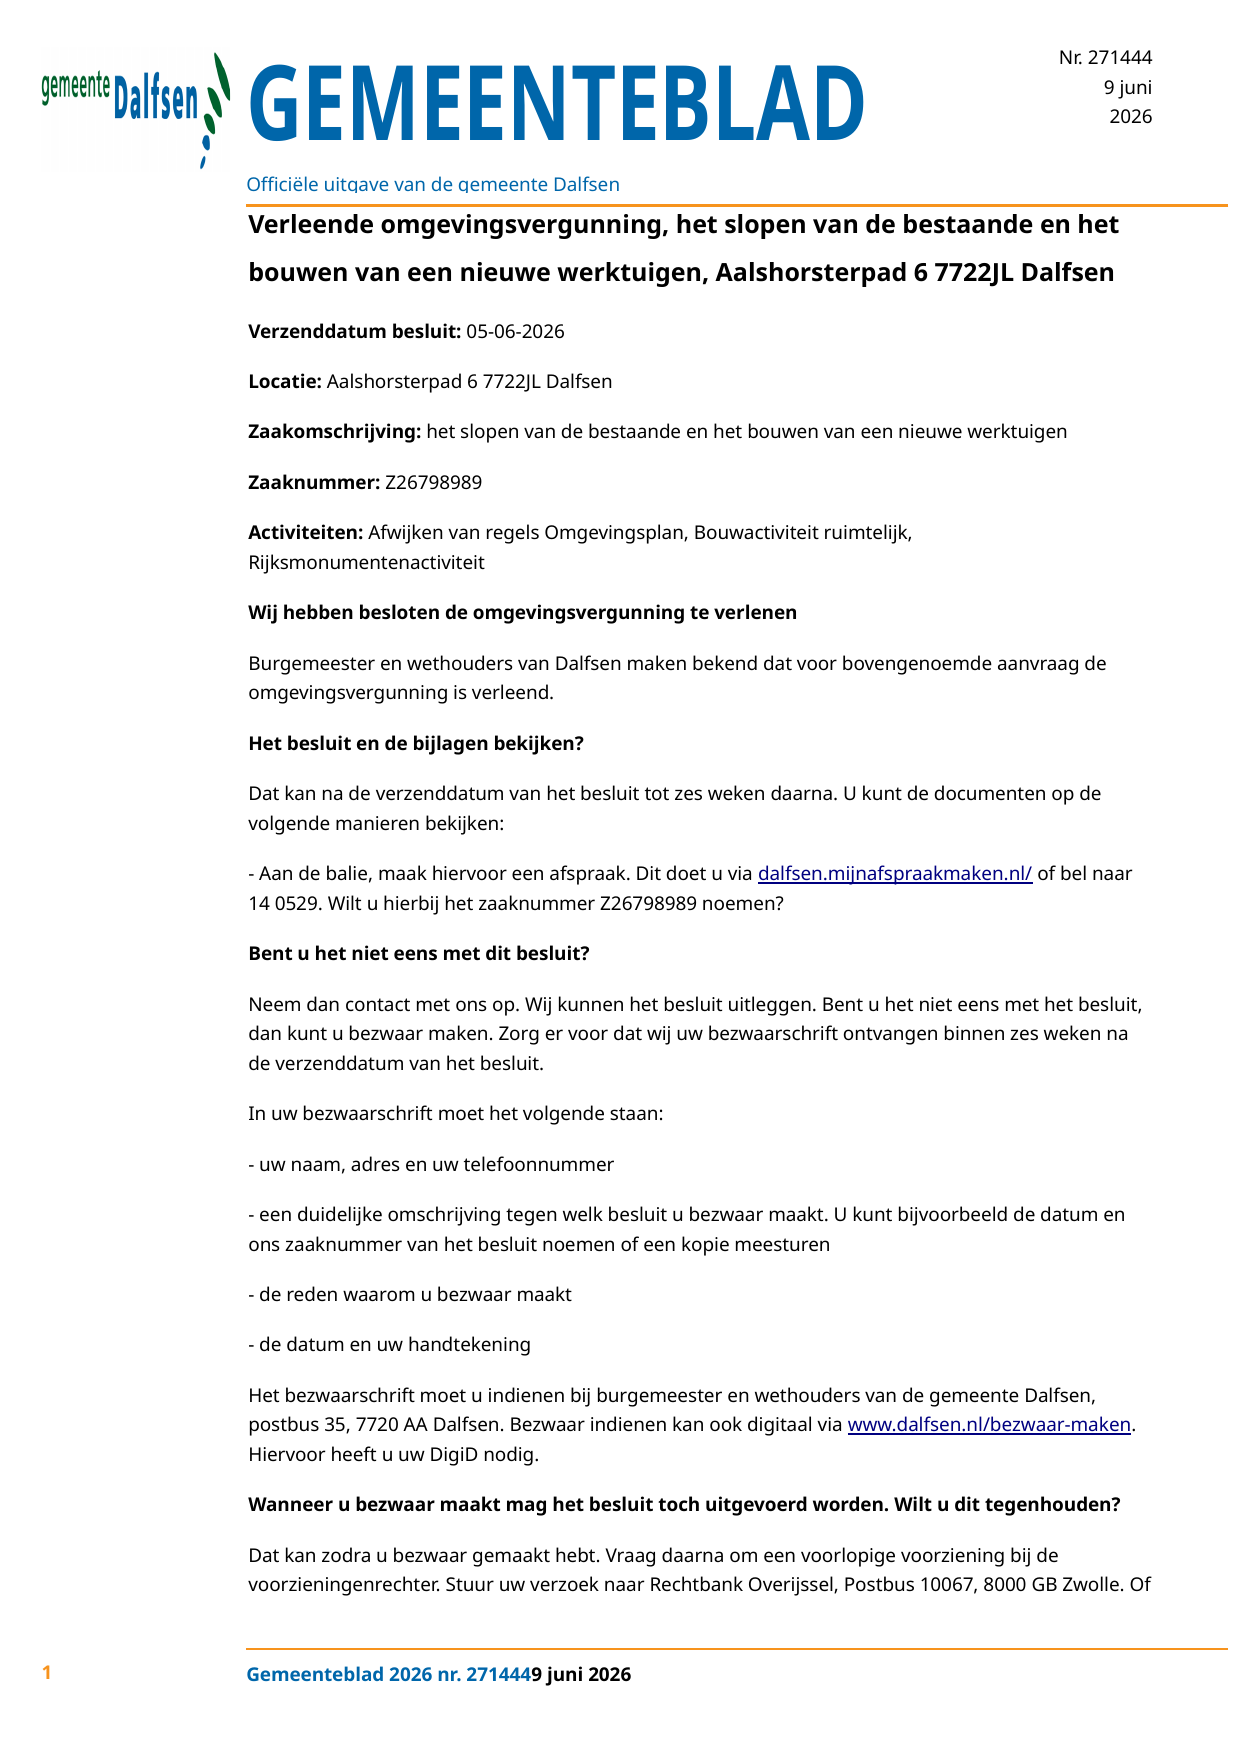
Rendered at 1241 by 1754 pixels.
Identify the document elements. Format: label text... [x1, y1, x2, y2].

text Neem dan contact met ons op. Wij kunnen het besluit uitleggen. Bent u het niet eens met het besluit, dan kunt u bezwaar maken. Zorg er voor dat wij uw bezwaarschrift ontvangen binnen zes weken na de verzenddatum van het besluit. [248, 991, 1152, 1076]
text Locatie: Aalshorsterpad 6 7722JL Dalfsen [248, 368, 1152, 394]
text Zaakomschrijving: het slopen van de bestaande en het bouwen van een nieuwe werktuigen [248, 419, 1152, 444]
text Activiteiten: Afwijken van regels Omgevingsplan, Bouwactiviteit ruimtelijk, Rijksmonumentenactiviteit [248, 519, 1152, 575]
text Dat kan na de verzenddatum van het besluit tot zes weken daarna. U kunt de documenten op de volgende manieren bekijken: [248, 780, 1152, 836]
text Zaaknummer: Z26798989 [248, 469, 1152, 495]
text - de datum en uw handtekening [248, 1332, 1152, 1357]
picture [41, 47, 231, 172]
text - Aan de balie, maak hiervoor een afspraak. Dit doet u via dalfsen.mijnafspraakmaken.nl/ of bel naar 14 0529. Wilt u hierbij het zaaknummer Z26798989 noemen? [248, 860, 1152, 916]
text - de reden waarom u bezwaar maakt [248, 1281, 1152, 1307]
text Bent u het niet eens met dit besluit? [248, 940, 1152, 966]
text - een duidelijke omschrijving tegen welk besluit u bezwaar maakt. U kunt bijvoorbeeld de datum en ons zaaknummer van het besluit noemen of een kopie meesturen [248, 1201, 1152, 1257]
text Dat kan zodra u bezwaar gemaakt hebt. Vraag daarna om een voorlopige voorziening bij de voorzieningenrechter. Stuur uw verzoek naar Rechtbank Overijssel, Postbus 10067, 8000 GB Zwolle. Of [248, 1542, 1152, 1597]
text Verzenddatum besluit: 05-06-2026 [248, 318, 1152, 344]
text Het besluit en de bijlagen bekijken? [248, 730, 1152, 756]
text - uw naam, adres en uw telefoonnummer [248, 1151, 1152, 1177]
text Wanneer u bezwaar maakt mag het besluit toch uitgevoerd worden. Wilt u dit tegenhouden? [248, 1492, 1152, 1517]
text In uw bezwaarschrift moet het volgende staan: [248, 1100, 1152, 1126]
text Burgemeester en wethouders van Dalfsen maken bekend dat voor bovengenoemde aanvraag de omgevingsvergunning is verleend. [248, 650, 1152, 705]
text Het bezwaarschrift moet u indienen bij burgemeester en wethouders van de gemeente Dalfsen, postbus 35, 7720 AA Dalfsen. Bezwaar indienen kan ook digitaal via www.dalfsen.nl/bezwaar-maken. Hiervoor heeft u uw DigiD nodig. [248, 1382, 1152, 1467]
text Verleende omgevingsvergunning, het slopen van de bestaande en het bouwen van een nieuwe werktuigen, Aalshorsterpad 6 7722JL Dalfsen [248, 207, 1152, 288]
text Wij hebben besloten de omgevingsvergunning te verlenen [248, 599, 1152, 625]
